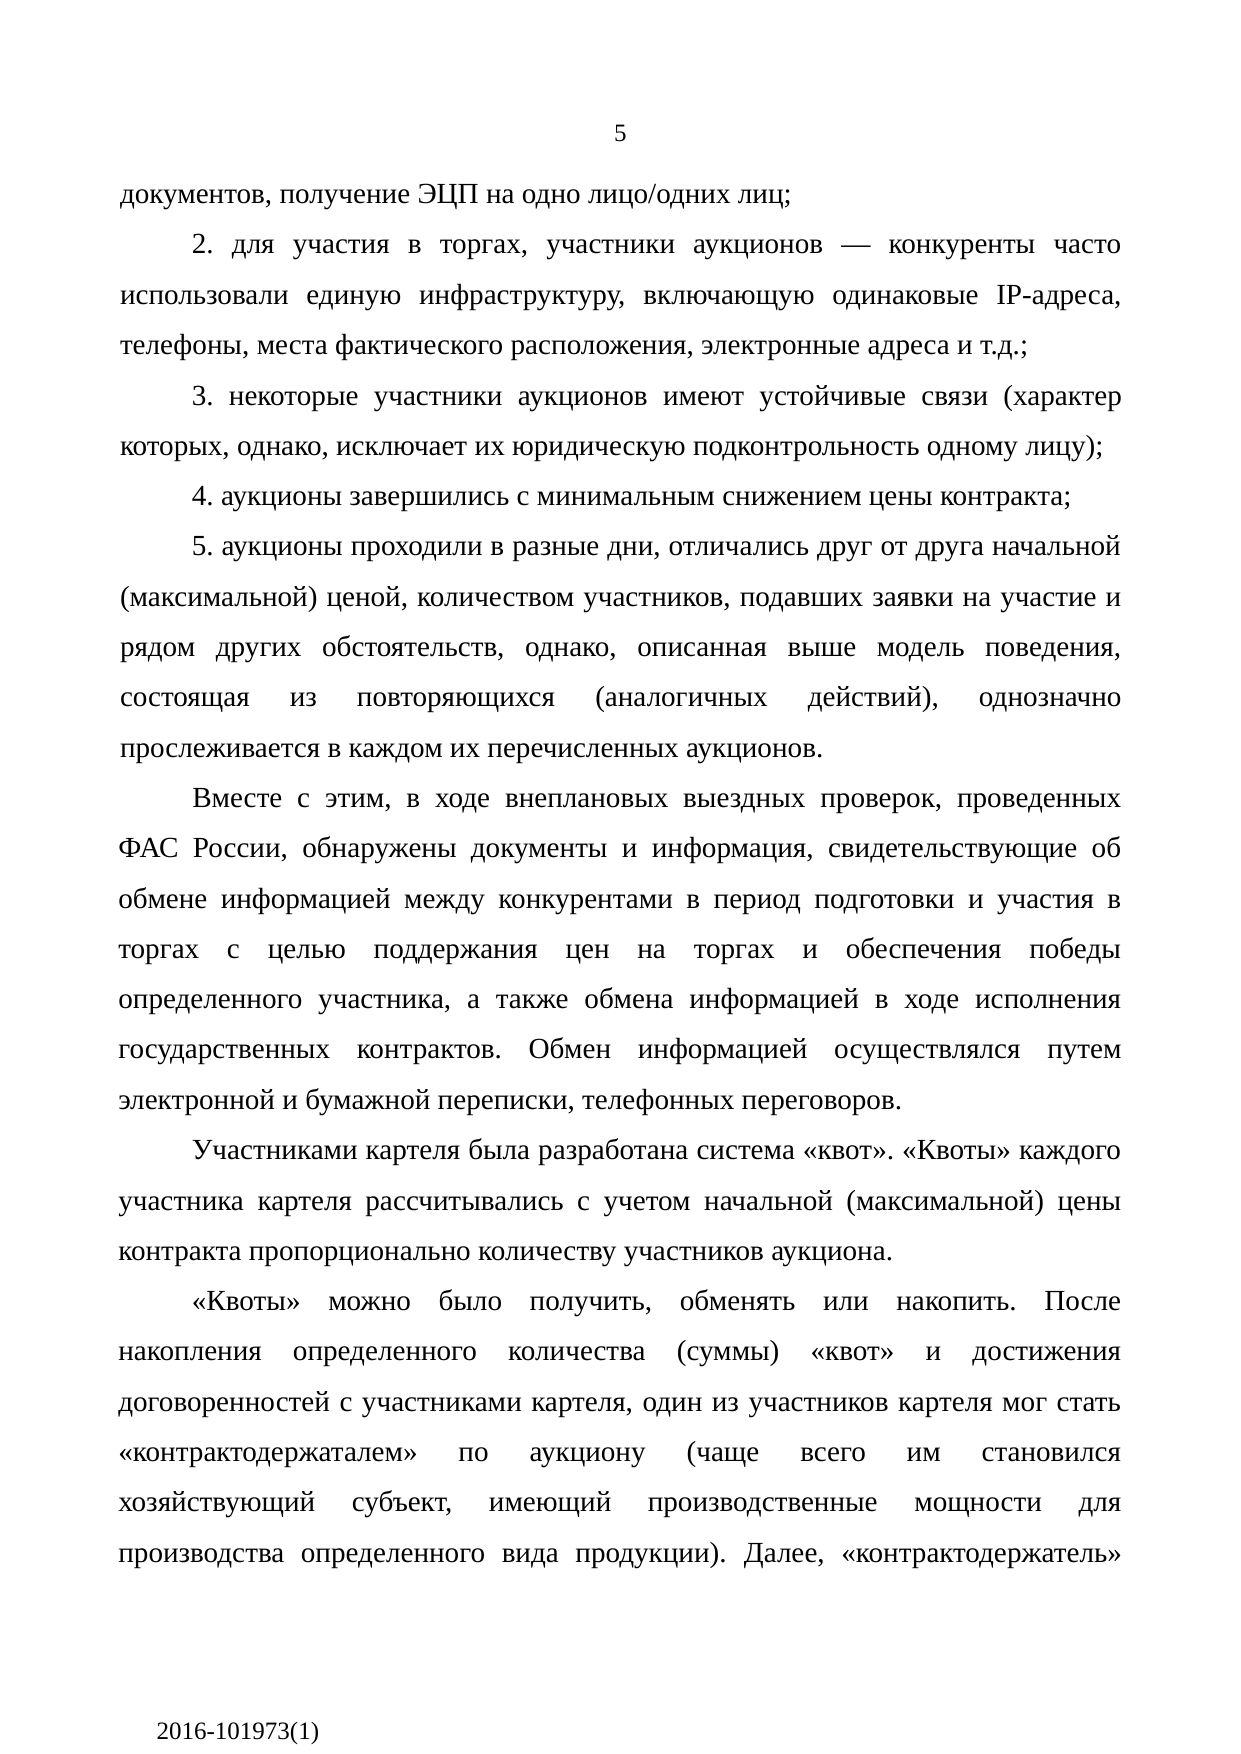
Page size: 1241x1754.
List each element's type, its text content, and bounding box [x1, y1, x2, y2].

list аукционы проходили в разные дни, отличались друг от друга начальной (максимальной) ценой, количеством участников, подавших заявки на участие и рядом других обстоятельств, однако, описанная выше модель поведения, состоящая из повторяющихся (аналогичных действий), однозначно прослеживается в каждом их перечисленных аукционов. [120, 528, 1122, 763]
list некоторые участники аукционов имеют устойчивые связи (характер которых, однако, исключает их юридическую подконтрольность одному лицу); [120, 378, 1122, 461]
list для участия в торгах, участники аукционов — конкуренты часто использовали единую инфраструктуру, включающую одинаковые IP-адреса, телефоны, места фактического расположения, электронные адреса и т.д.; [120, 227, 1122, 361]
text «Квоты» можно было получить, обменять или накопить. После накопления определенного количества (суммы) «квот» и достижения договоренностей с участниками картеля, один из участников картеля мог стать «контрактодержаталем» по аукциону (чаще всего им становился хозяйствующий субъект, имеющий производственные мощности для производства определенного вида продукции). Далее, «контрактодержатель» [118, 1283, 1122, 1568]
list документов, получение ЭЦП на одно лицо/одних лиц; [120, 176, 1122, 210]
list аукционы завершились с минимальным снижением цены контракта; [120, 478, 1122, 512]
text Участниками картеля была разработана система «квот». «Квоты» каждого участника картеля рассчитывались с учетом начальной (максимальной) цены контракта пропорционально количеству участников аукциона. [118, 1132, 1122, 1266]
text Вместе с этим, в ходе внеплановых выездных проверок, проведенных ФАС России, обнаружены документы и информация, свидетельствующие об обмене информацией между конкурентами в период подготовки и участия в торгах с целью поддержания цен на торгах и обеспечения победы определенного участника, а также обмена информацией в ходе исполнения государственных контрактов. Обмен информацией осуществлялся путем электронной и бумажной переписки, телефонных переговоров. [118, 780, 1122, 1116]
